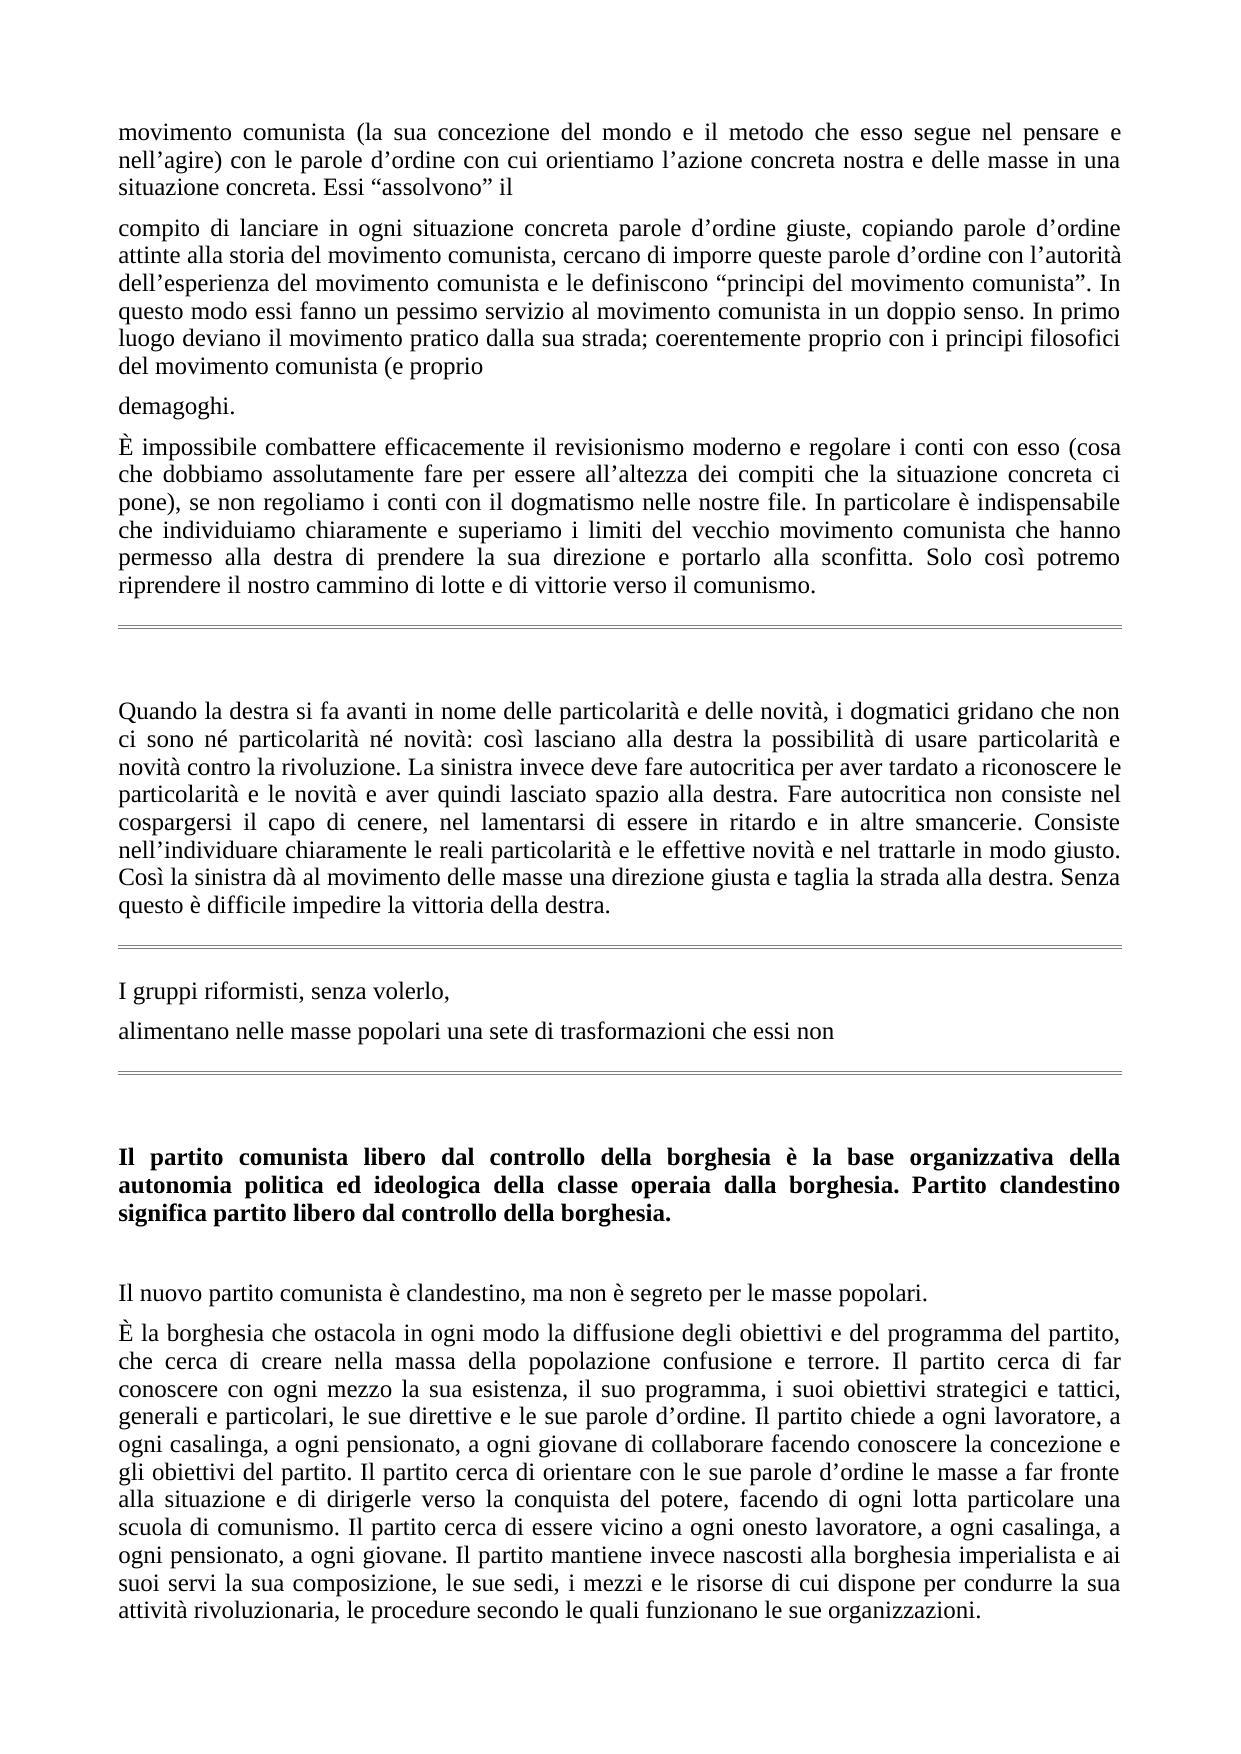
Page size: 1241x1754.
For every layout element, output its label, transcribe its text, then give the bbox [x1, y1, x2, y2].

text compito di lanciare in ogni situazione concreta parole d’ordine giuste, copiando parole d’ordine attinte alla storia del movimento comunista, cercano di imporre queste parole d’ordine con l’autorità dell’esperienza del movimento comunista e le definiscono “principi del movimento comunista”. In questo modo essi fanno un pessimo servizio al movimento comunista in un doppio senso. In primo luogo deviano il movimento pratico dalla sua strada; coerentemente proprio con i principi filosofici del movimento comunista (e proprio [118, 214, 1122, 380]
text demagoghi. [118, 392, 1122, 420]
text I gruppi riformisti, senza volerlo, [118, 977, 1122, 1005]
text alimentano nelle masse popolari una sete di trasformazioni che essi non [118, 1017, 1122, 1045]
text È la borghesia che ostacola in ogni modo la diffusione degli obiettivi e del programma del partito, che cerca di creare nella massa della popolazione confusione e terrore. Il partito cerca di far conoscere con ogni mezzo la sua esistenza, il suo programma, i suoi obiettivi strategici e tattici, generali e particolari, le sue direttive e le sue parole d’ordine. Il partito chiede a ogni lavoratore, a ogni casalinga, a ogni pensionato, a ogni giovane di collaborare facendo conoscere la concezione e gli obiettivi del partito. Il partito cerca di orientare con le sue parole d’ordine le masse a far fronte alla situazione e di dirigerle verso la conquista del potere, facendo di ogni lotta particolare una scuola di comunismo. Il partito cerca di essere vicino a ogni onesto lavoratore, a ogni casalinga, a ogni pensionato, a ogni giovane. Il partito mantiene invece nascosti alla borghesia imperialista e ai suoi servi la sua composizione, le sue sedi, i mezzi e le risorse di cui dispone per condurre la sua attività rivoluzionaria, le procedure secondo le quali funzionano le sue organizzazioni. [118, 1319, 1122, 1624]
text movimento comunista (la sua concezione del mondo e il metodo che esso segue nel pensare e nell’agire) con le parole d’ordine con cui orientiamo l’azione concreta nostra e delle masse in una situazione concreta. Essi “assolvono” il [118, 118, 1122, 201]
text Quando la destra si fa avanti in nome delle particolarità e delle novità, i dogmatici gridano che non ci sono né particolarità né novità: così lasciano alla destra la possibilità di usare particolarità e novità contro la rivoluzione. La sinistra invece deve fare autocritica per aver tardato a riconoscere le particolarità e le novità e aver quindi lasciato spazio alla destra. Fare autocritica non consiste nel cospargersi il capo di cenere, nel lamentarsi di essere in ritardo e in altre smancerie. Consiste nell’individuare chiaramente le reali particolarità e le effettive novità e nel trattarle in modo giusto. Così la sinistra dà al movimento delle masse una direzione giusta e taglia la strada alla destra. Senza questo è difficile impedire la vittoria della destra. [118, 697, 1122, 919]
text Il nuovo partito comunista è clandestino, ma non è segreto per le masse popolari. [118, 1279, 1122, 1307]
text Il partito comunista libero dal controllo della borghesia è la base organizzativa della autonomia politica ed ideologica della classe operaia dalla borghesia. Partito clandestino significa partito libero dal controllo della borghesia. [118, 1143, 1122, 1226]
text È impossibile combattere efficacemente il revisionismo moderno e regolare i conti con esso (cosa che dobbiamo assolutamente fare per essere all’altezza dei compiti che la situazione concreta ci pone), se non regoliamo i conti con il dogmatismo nelle nostre file. In particolare è indispensabile che individuiamo chiaramente e superiamo i limiti del vecchio movimento comunista che hanno permesso alla destra di prendere la sua direzione e portarlo alla sconfitta. Solo così potremo riprendere il nostro cammino di lotte e di vittorie verso il comunismo. [118, 433, 1122, 599]
